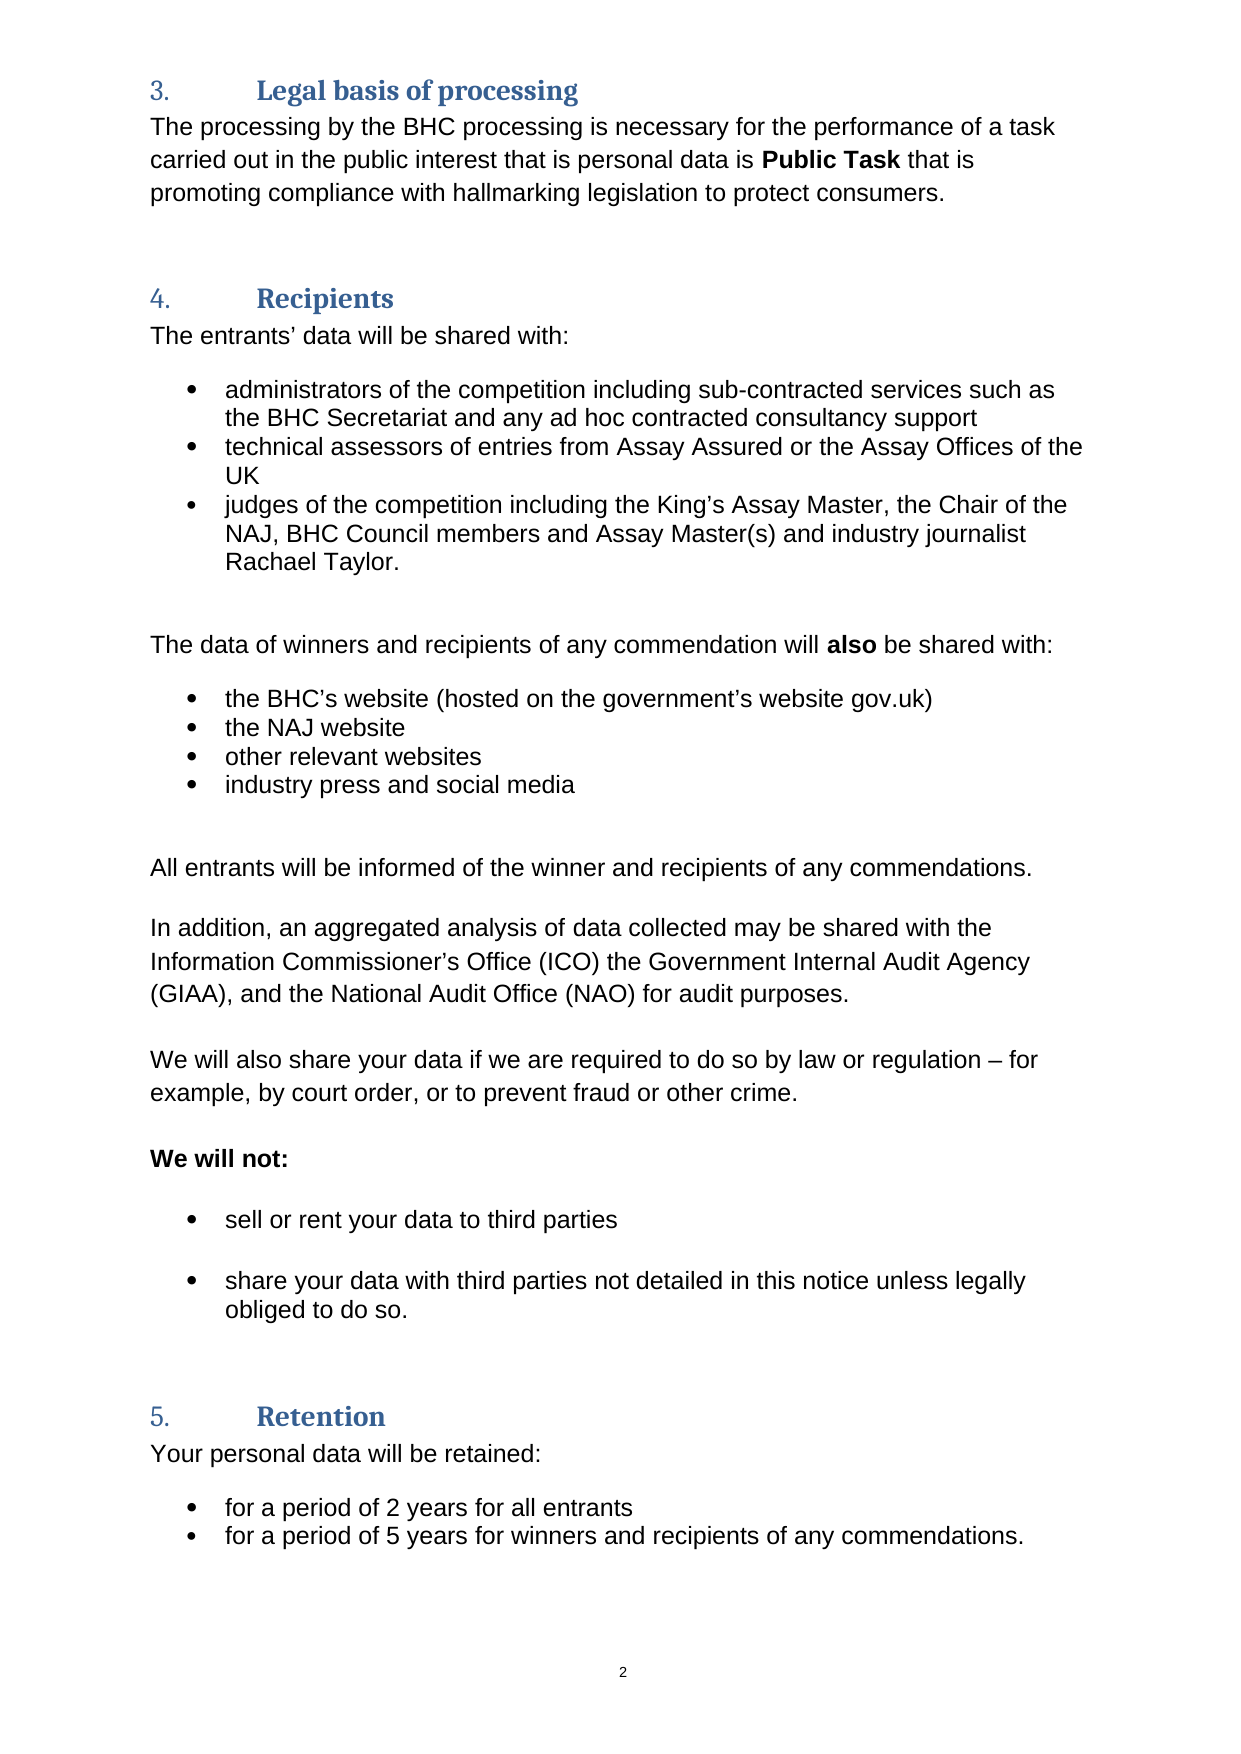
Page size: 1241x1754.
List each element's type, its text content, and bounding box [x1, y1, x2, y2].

text The entrants’ data will be shared with: [150, 321, 1090, 349]
subtitle Recipients [150, 282, 1090, 316]
list industry press and social media [187, 770, 1090, 799]
list for a period of 5 years for winners and recipients of any commendations. [187, 1521, 1090, 1550]
text In addition, an aggregated analysis of data collected may be shared with the Information Commissioner’s Office (ICO) the Government Internal Audit Agency (GIAA), and the National Audit Office (NAO) for audit purposes. [150, 913, 1090, 1008]
text All entrants will be informed of the winner and recipients of any commendations. [150, 853, 1090, 882]
list the NAJ website [187, 713, 1090, 741]
list technical assessors of entries from Assay Assured or the Assay Offices of the UK [187, 432, 1090, 490]
list the BHC’s website (hosted on the government’s website gov.uk) [187, 684, 1090, 713]
list judges of the competition including the King’s Assay Master, the Chair of the NAJ, BHC Council members and Assay Master(s) and industry journalist Rachael Taylor. [187, 490, 1090, 576]
text The processing by the BHC processing is necessary for the performance of a task carried out in the public interest that is personal data is Public Task that is promoting compliance with hallmarking legislation to protect consumers. [150, 112, 1090, 207]
list for a period of 2 years for all entrants [187, 1492, 1090, 1521]
list share your data with third parties not detailed in this notice unless legally obliged to do so. [187, 1266, 1090, 1324]
subtitle Legal basis of processing [150, 74, 1090, 107]
text We will not: [150, 1144, 1090, 1173]
list administrators of the competition including sub-contracted services such as the BHC Secretariat and any ad hoc contracted consultancy support [187, 374, 1090, 432]
subtitle Retention [150, 1400, 1090, 1434]
text We will also share your data if we are required to do so by law or regulation – for example, by court order, or to prevent fraud or other crime. [150, 1045, 1090, 1107]
text Your personal data will be retained: [150, 1439, 1090, 1467]
list sell or rent your data to third parties [187, 1204, 1090, 1233]
list other relevant websites [187, 741, 1090, 770]
text The data of winners and recipients of any commendation will also be shared with: [150, 630, 1090, 659]
